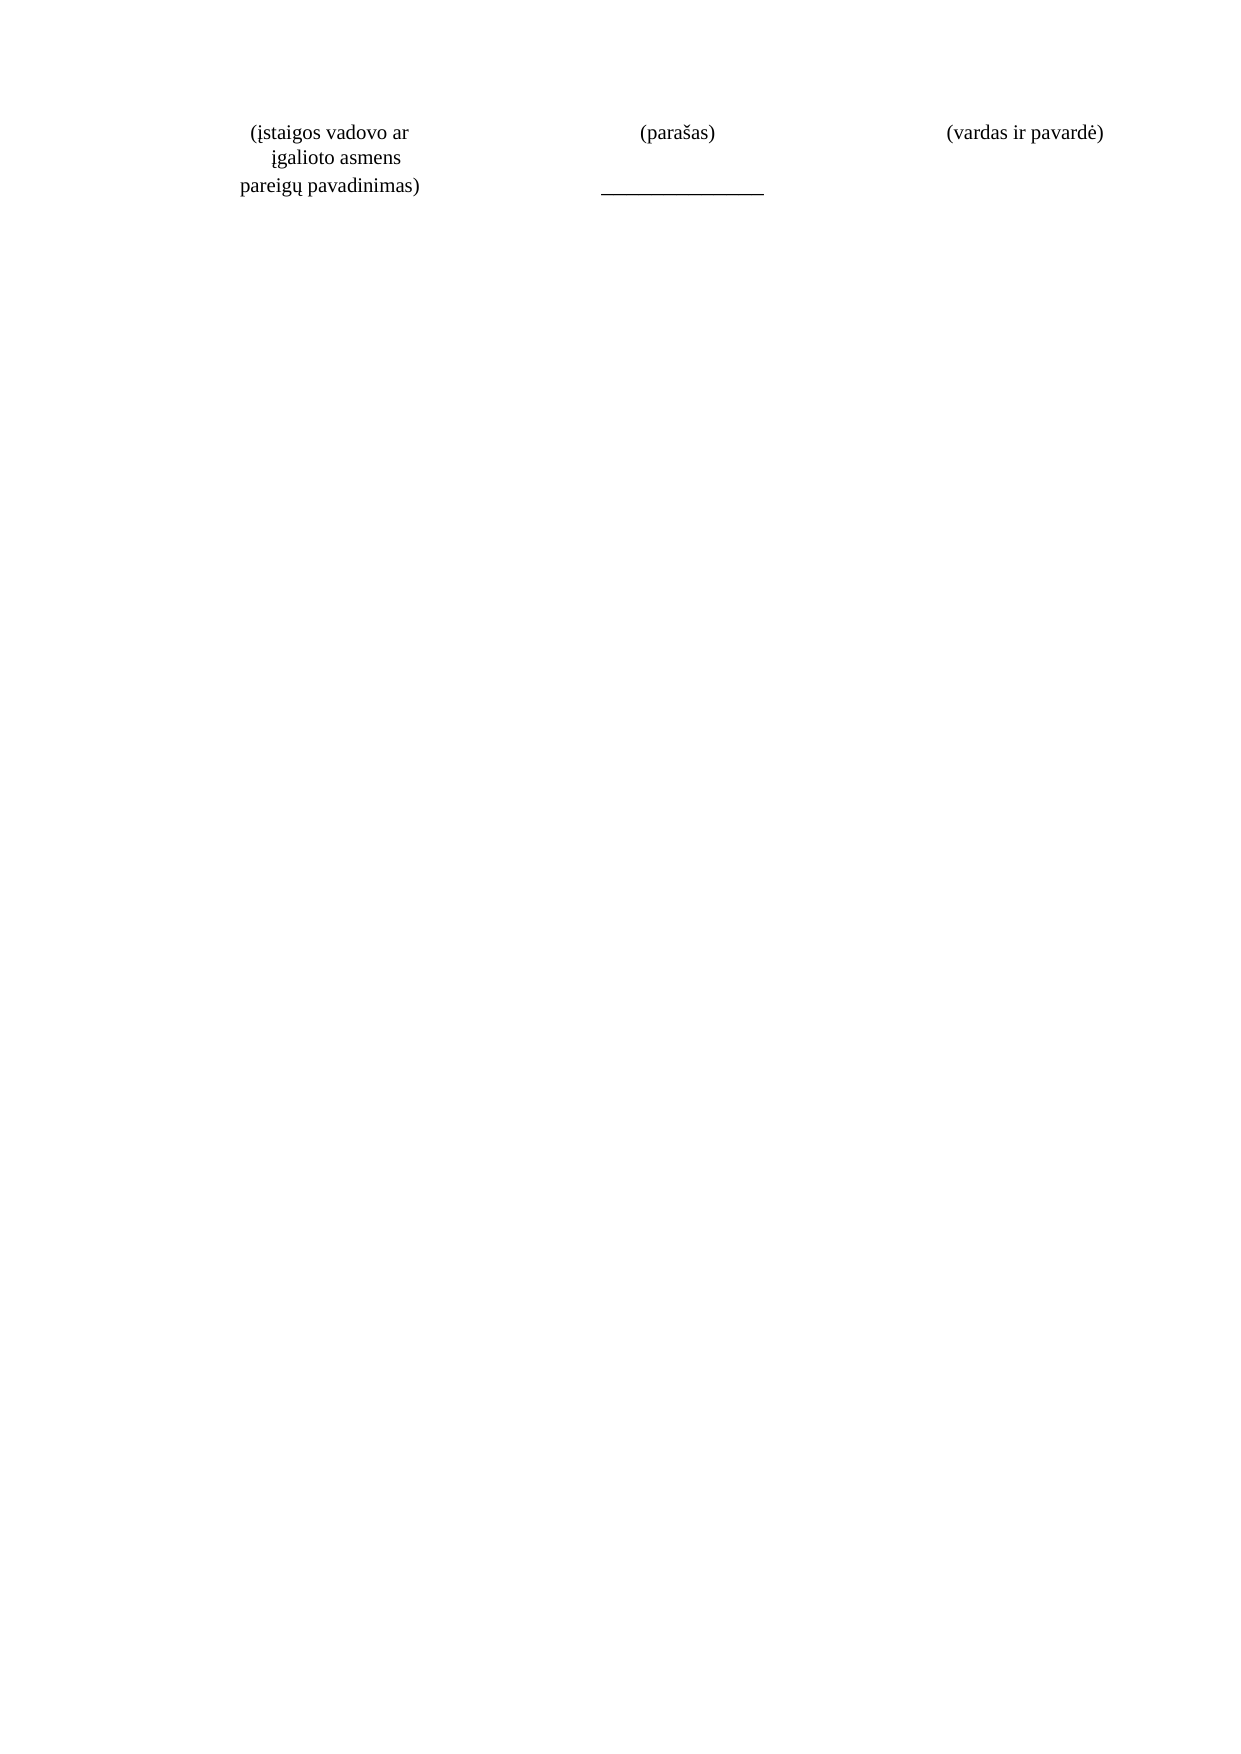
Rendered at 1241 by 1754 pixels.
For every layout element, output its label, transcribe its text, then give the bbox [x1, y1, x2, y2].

text įgalioto asmens [177, 144, 1181, 169]
text pareigų pavadinimas) _____________ [177, 169, 1181, 197]
text (įstaigos vadovo ar (parašas) (vardas ir pavardė) [177, 116, 1181, 144]
